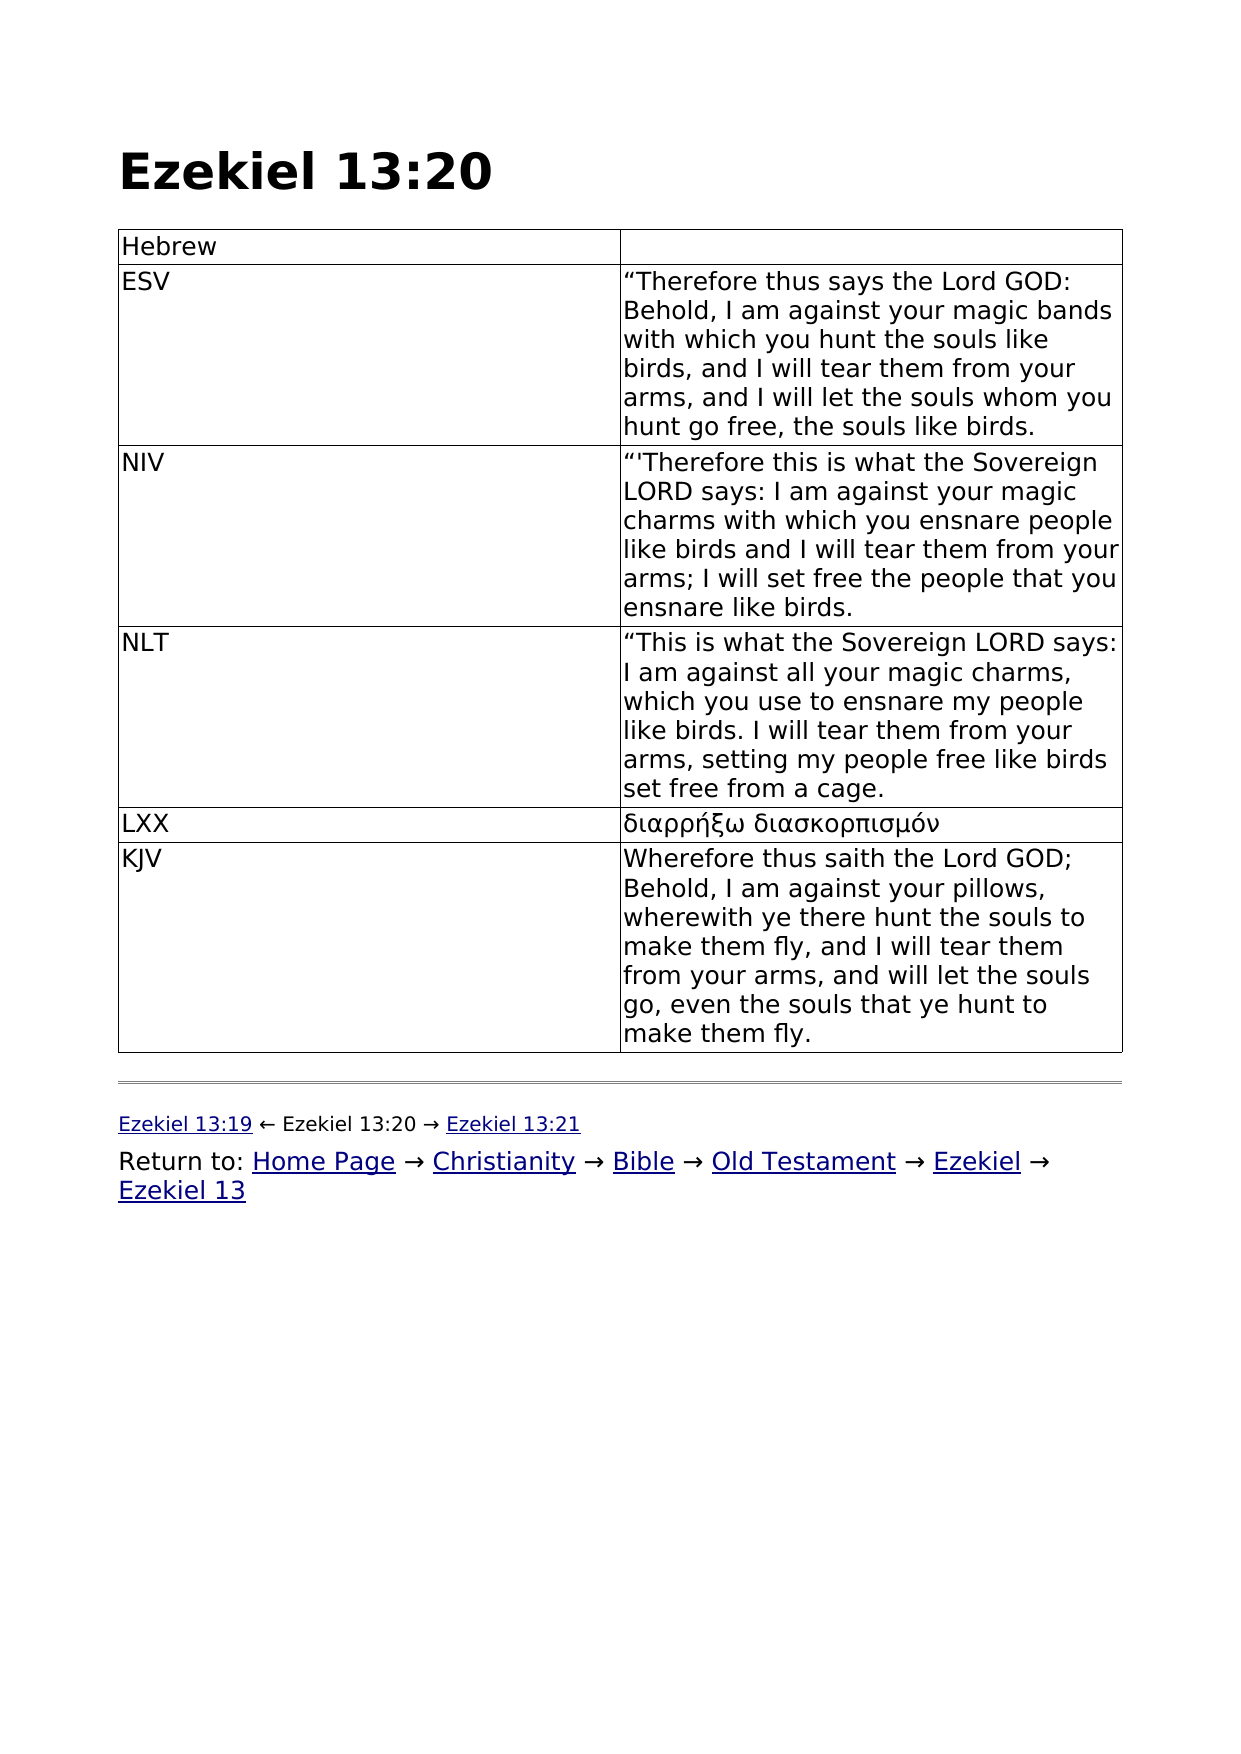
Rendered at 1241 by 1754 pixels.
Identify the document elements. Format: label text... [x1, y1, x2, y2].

text Ezekiel 13:19 ← Ezekiel 13:20 → Ezekiel 13:21 [118, 1113, 1122, 1147]
table_cell Wherefore thus saith the Lord GOD; Behold, I am against your pillows, wherewith ye there hunt the souls to make them fly, and I will tear them from your arms, and will let the souls go, even the souls that ye hunt to make them fly. [621, 843, 1122, 1052]
subtitle Ezekiel 13:20 [118, 143, 1122, 201]
table_cell “'Therefore this is what the Sovereign LORD says: I am against your magic charms with which you ensnare people like birds and I will tear them from your arms; I will set free the people that you ensnare like birds. [621, 446, 1122, 626]
table_cell διαρρήξω διασκορπισμόν [621, 808, 1122, 842]
table_cell “This is what the Sovereign LORD says: I am against all your magic charms, which you use to ensnare my people like birds. I will tear them from your arms, setting my people free like birds set free from a cage. [621, 627, 1122, 807]
table_cell NIV [119, 446, 620, 626]
table_cell KJV [119, 843, 620, 1052]
table_cell ESV [119, 265, 620, 445]
table_header [621, 230, 1122, 264]
table_cell NLT [119, 627, 620, 807]
table_cell LXX [119, 808, 620, 842]
table_header Hebrew [119, 230, 620, 264]
text Return to: Home Page → Christianity → Bible → Old Testament → Ezekiel → Ezekiel 13 [118, 1147, 1122, 1205]
table_cell “Therefore thus says the Lord GOD: Behold, I am against your magic bands with which you hunt the souls like birds, and I will tear them from your arms, and I will let the souls whom you hunt go free, the souls like birds. [621, 265, 1122, 445]
